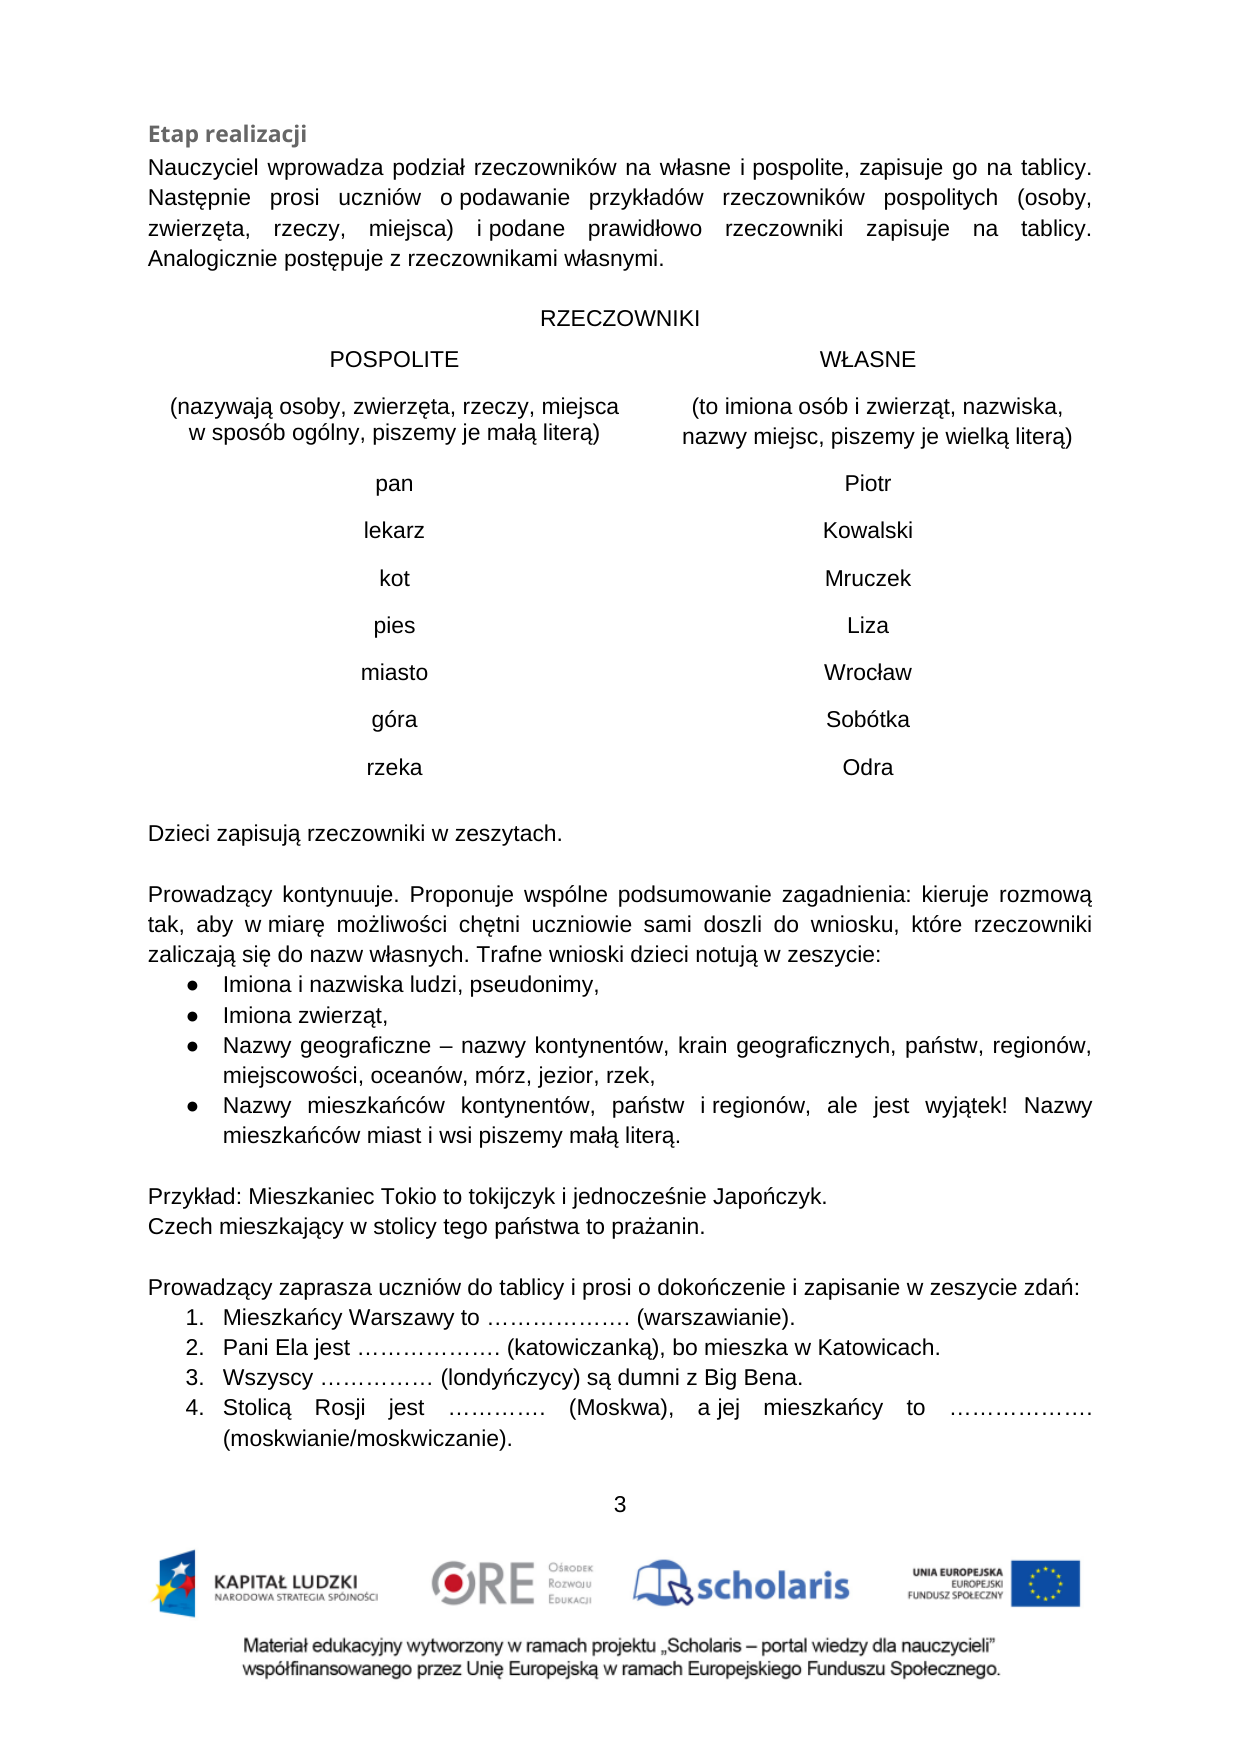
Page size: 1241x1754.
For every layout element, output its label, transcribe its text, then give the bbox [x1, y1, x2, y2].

table_cell (to imiona osób i zwierząt, nazwiska, nazwy miejsc, piszemy je wielką literą) [642, 383, 1094, 460]
table_cell lekarz [147, 507, 642, 554]
table_cell Odra [642, 743, 1094, 790]
list Imiona zwierząt, [185, 1002, 1093, 1028]
list Nazwy geograficzne – nazwy kontynentów, krain geograficznych, państw, regionów, miejscowości, oceanów, mórz, jezior, rzek, [185, 1032, 1093, 1088]
text Prowadzący zaprasza uczniów do tablicy i prosi o dokończenie i zapisanie w zeszycie zdań: [148, 1273, 1093, 1300]
picture [147, 1535, 1093, 1694]
table_cell Kowalski [642, 507, 1094, 554]
table_cell Mruczek [642, 554, 1094, 601]
table_cell kot [147, 554, 642, 601]
list Stolicą Rosji jest …………. (Moskwa), a jej mieszkańcy to ………………. (moskwianie/moskwiczanie). [185, 1394, 1093, 1451]
text RZECZOWNIKI [148, 305, 1093, 331]
table_cell Sobótka [642, 696, 1094, 743]
list Nazwy mieszkańców kontynentów, państw i regionów, ale jest wyjątek! Nazwy mieszkańców miast i wsi piszemy małą literą. [185, 1092, 1093, 1149]
table_cell Piotr [642, 460, 1094, 507]
list Mieszkańcy Warszawy to ………………. (warszawianie). [185, 1304, 1093, 1330]
table_cell miasto [147, 649, 642, 696]
text Przykład: Mieszkaniec Tokio to tokijczyk i jednocześnie Japończyk. [148, 1183, 1093, 1209]
list Imiona i nazwiska ludzi, pseudonimy, [185, 971, 1093, 998]
list Pani Ela jest ………………. (katowiczanką), bo mieszka w Katowicach. [185, 1334, 1093, 1360]
text Dzieci zapisują rzeczowniki w zeszytach. [148, 820, 1093, 847]
text Nauczyciel wprowadza podział rzeczowników na własne i pospolite, zapisuje go na tablicy. Następnie prosi uczniów o podawanie przykładów rzeczowników pospolitych (osoby, zwierzęta, rzeczy, miejsca) i podane prawidłowo rzeczowniki zapisuje na tablicy. Analogicznie postępuje z rzeczownikami własnymi. [148, 154, 1093, 271]
table_header POSPOLITE [147, 335, 642, 382]
table_header WŁASNE [642, 335, 1094, 382]
table_cell Wrocław [642, 649, 1094, 696]
table_cell (nazywają osoby, zwierzęta, rzeczy, miejsca w sposób ogólny, piszemy je małą literą) [147, 383, 642, 460]
table_cell rzeka [147, 743, 642, 790]
text Etap realizacji [148, 118, 1093, 149]
table_cell pies [147, 601, 642, 649]
list Wszyscy …………… (londyńczycy) są dumni z Big Bena. [185, 1364, 1093, 1391]
table_cell góra [147, 696, 642, 743]
table_cell pan [147, 460, 642, 507]
text Prowadzący kontynuuje. Proponuje wspólne podsumowanie zagadnienia: kieruje rozmową tak, aby w miarę możliwości chętni uczniowie sami doszli do wniosku, które rzeczowniki zaliczają się do nazw własnych. Trafne wnioski dzieci notują w zeszycie: [148, 881, 1093, 968]
table_cell Liza [642, 601, 1094, 649]
text Czech mieszkający w stolicy tego państwa to prażanin. [148, 1213, 1093, 1239]
